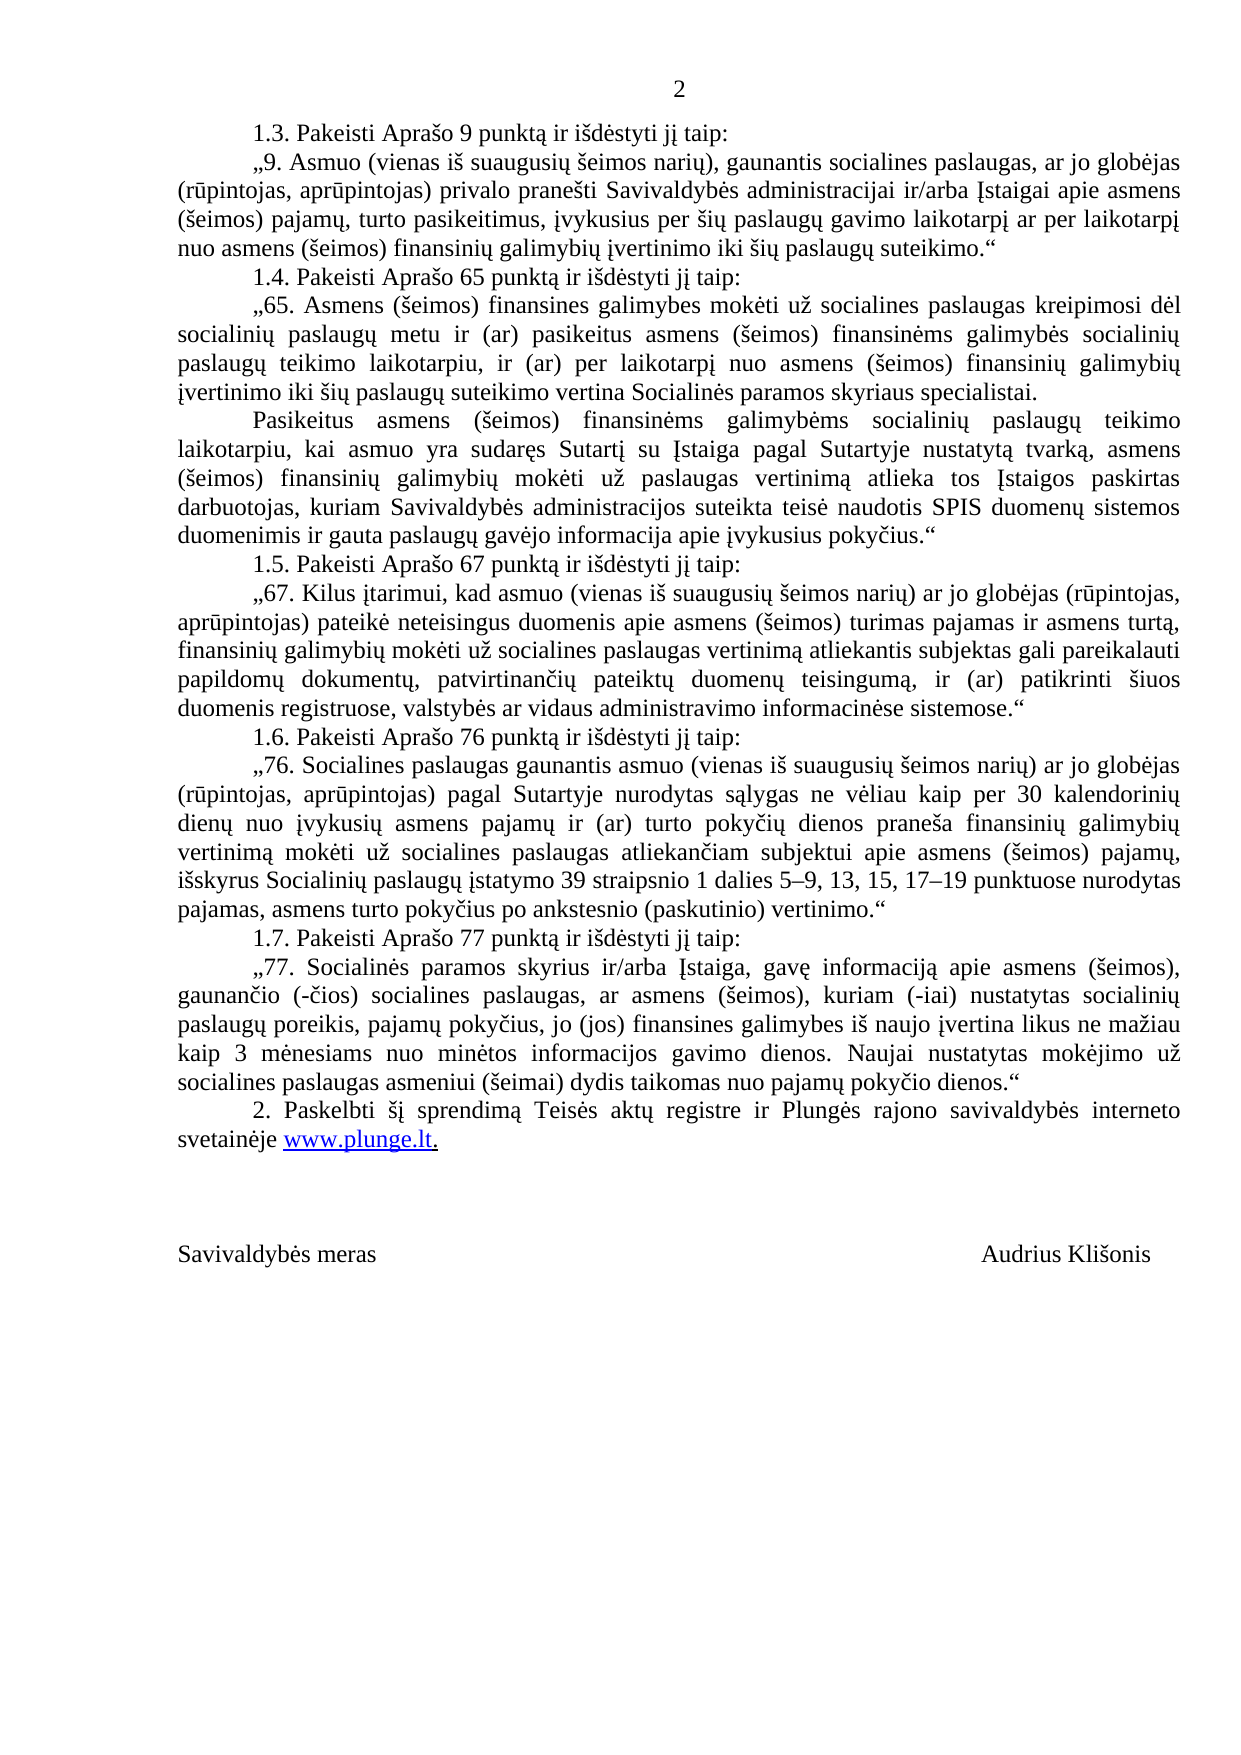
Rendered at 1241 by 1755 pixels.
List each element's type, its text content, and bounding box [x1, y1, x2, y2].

text „9. Asmuo (vienas iš suaugusių šeimos narių), gaunantis socialines paslaugas, ar jo globėjas (rūpintojas, aprūpintojas) privalo pranešti Savivaldybės administracijai ir/arba Įstaigai apie asmens (šeimos) pajamų, turto pasikeitimus, įvykusius per šių paslaugų gavimo laikotarpį ar per laikotarpį nuo asmens (šeimos) finansinių galimybių įvertinimo iki šių paslaugų suteikimo.“ [177, 147, 1181, 262]
text 2. Paskelbti šį sprendimą Teisės aktų registre ir Plungės rajono savivaldybės interneto svetainėje www.plunge.lt. [177, 1096, 1181, 1153]
text „65. Asmens (šeimos) finansines galimybes mokėti už socialines paslaugas kreipimosi dėl socialinių paslaugų metu ir (ar) pasikeitus asmens (šeimos) finansinėms galimybės socialinių paslaugų teikimo laikotarpiu, ir (ar) per laikotarpį nuo asmens (šeimos) finansinių galimybių įvertinimo iki šių paslaugų suteikimo vertina Socialinės paramos skyriaus specialistai. [177, 291, 1181, 406]
text „77. Socialinės paramos skyrius ir/arba Įstaiga, gavę informaciją apie asmens (šeimos), gaunančio (-čios) socialines paslaugas, ar asmens (šeimos), kuriam (-iai) nustatytas socialinių paslaugų poreikis, pajamų pokyčius, jo (jos) finansines galimybes iš naujo įvertina likus ne mažiau kaip 3 mėnesiams nuo minėtos informacijos gavimo dienos. Naujai nustatytas mokėjimo už socialines paslaugas asmeniui (šeimai) dydis taikomas nuo pajamų pokyčio dienos.“ [177, 952, 1181, 1096]
text „76. Socialines paslaugas gaunantis asmuo (vienas iš suaugusių šeimos narių) ar jo globėjas (rūpintojas, aprūpintojas) pagal Sutartyje nurodytas sąlygas ne vėliau kaip per 30 kalendorinių dienų nuo įvykusių asmens pajamų ir (ar) turto pokyčių dienos praneša finansinių galimybių vertinimą mokėti už socialines paslaugas atliekančiam subjektui apie asmens (šeimos) pajamų, išskyrus Socialinių paslaugų įstatymo 39 straipsnio 1 dalies 5–9, 13, 15, 17–19 punktuose nurodytas pajamas, asmens turto pokyčius po ankstesnio (paskutinio) vertinimo.“ [177, 751, 1181, 923]
text 1.3. Pakeisti Aprašo 9 punktą ir išdėstyti jį taip: [177, 118, 1181, 147]
text 1.6. Pakeisti Aprašo 76 punktą ir išdėstyti jį taip: [177, 722, 1181, 751]
text Pasikeitus asmens (šeimos) finansinėms galimybėms socialinių paslaugų teikimo laikotarpiu, kai asmuo yra sudaręs Sutartį su Įstaiga pagal Sutartyje nustatytą tvarką, asmens (šeimos) finansinių galimybių mokėti už paslaugas vertinimą atlieka tos Įstaigos paskirtas darbuotojas, kuriam Savivaldybės administracijos suteikta teisė naudotis SPIS duomenų sistemos duomenimis ir gauta paslaugų gavėjo informacija apie įvykusius pokyčius.“ [177, 406, 1181, 549]
text 1.4. Pakeisti Aprašo 65 punktą ir išdėstyti jį taip: [177, 262, 1181, 291]
text Savivaldybės meras Audrius Klišonis [162, 1239, 1181, 1268]
text 1.7. Pakeisti Aprašo 77 punktą ir išdėstyti jį taip: [177, 923, 1181, 952]
text „67. Kilus įtarimui, kad asmuo (vienas iš suaugusių šeimos narių) ar jo globėjas (rūpintojas, aprūpintojas) pateikė neteisingus duomenis apie asmens (šeimos) turimas pajamas ir asmens turtą, finansinių galimybių mokėti už socialines paslaugas vertinimą atliekantis subjektas gali pareikalauti papildomų dokumentų, patvirtinančių pateiktų duomenų teisingumą, ir (ar) patikrinti šiuos duomenis registruose, valstybės ar vidaus administravimo informacinėse sistemose.“ [177, 578, 1181, 722]
text 1.5. Pakeisti Aprašo 67 punktą ir išdėstyti jį taip: [177, 549, 1181, 578]
